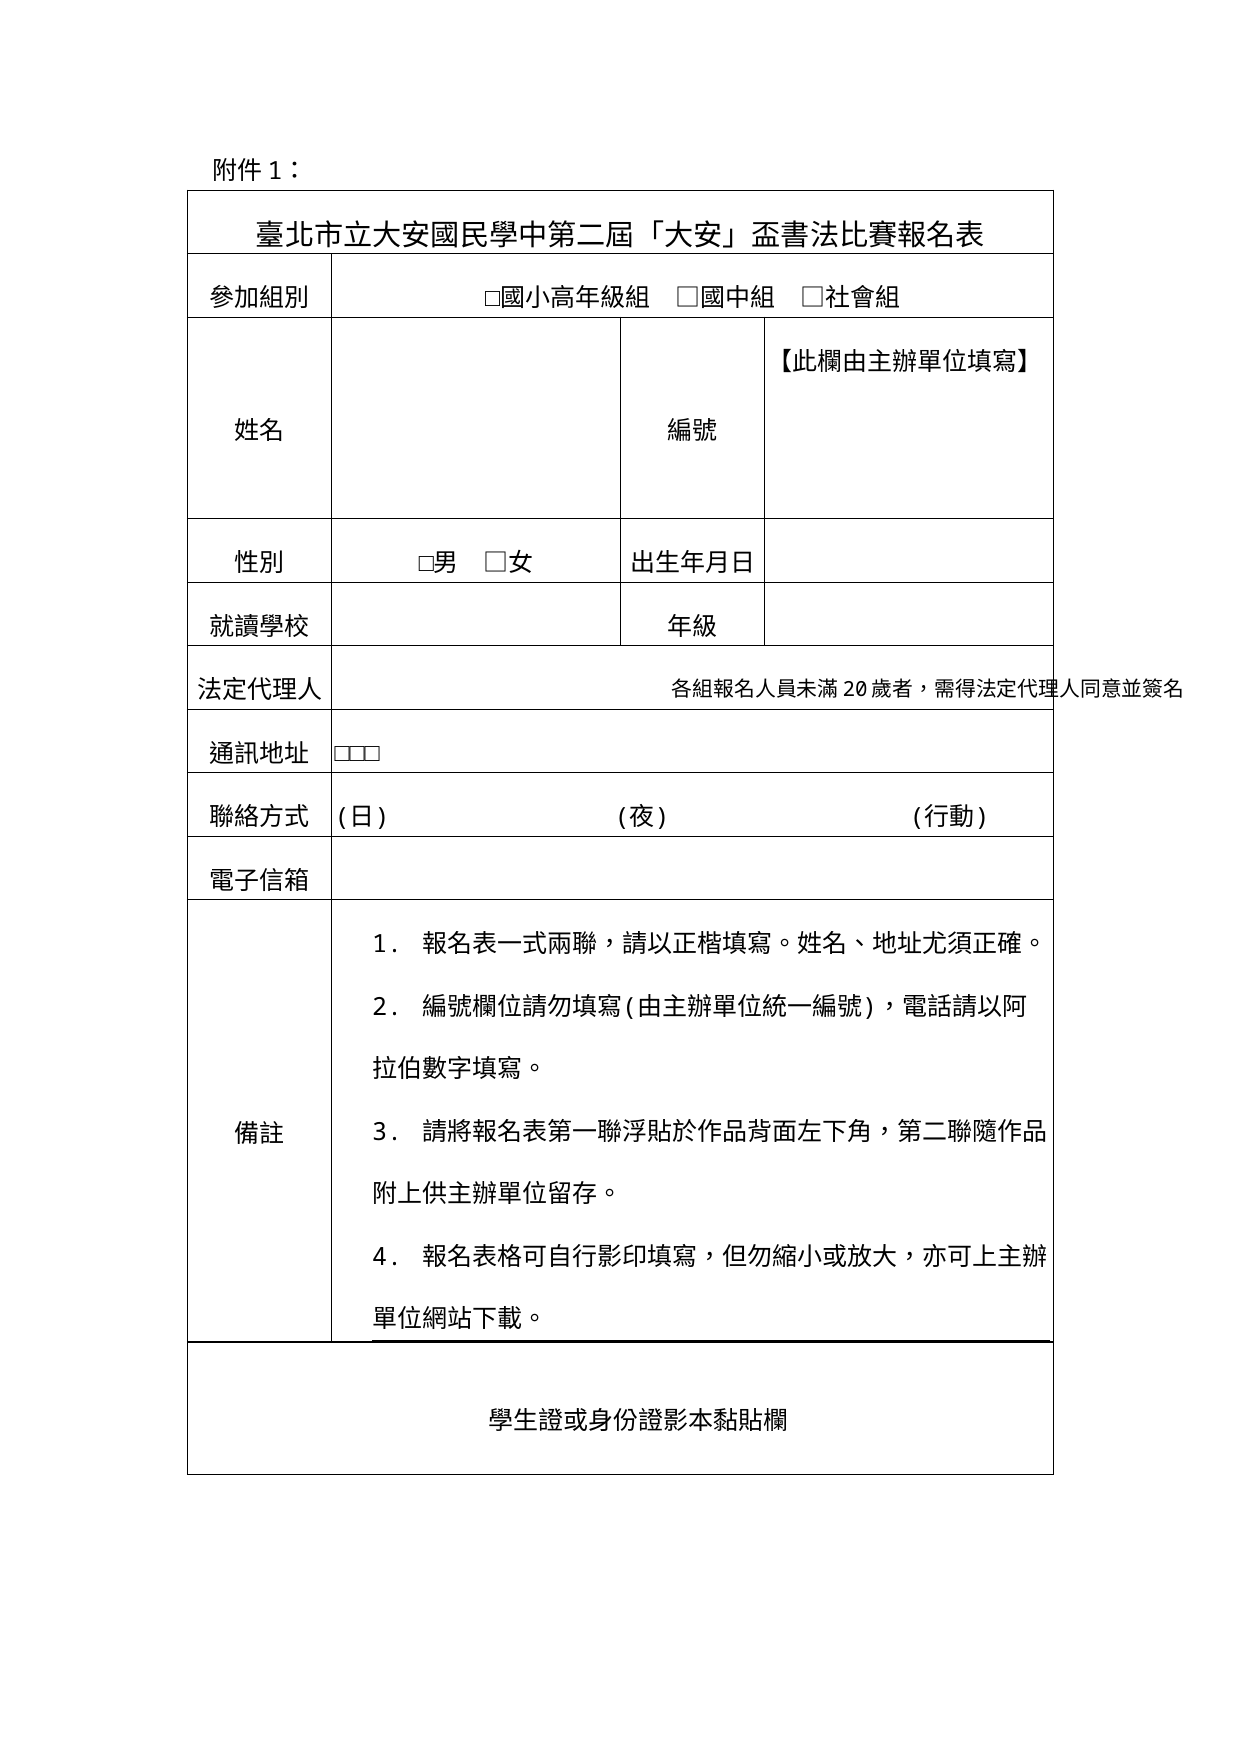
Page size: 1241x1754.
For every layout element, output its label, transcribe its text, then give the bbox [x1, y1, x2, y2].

table_cell 姓名 [188, 318, 331, 518]
table_cell [765, 583, 1053, 645]
table_cell 性別 [188, 519, 331, 582]
table_cell 【此欄由主辦單位填寫】 [765, 318, 1053, 518]
table_cell □國小高年級組 □國中組 □社會組 [332, 254, 1053, 317]
table_cell □□□ [332, 710, 1053, 772]
table_cell (日) (夜) (行動) [332, 773, 1053, 836]
table_cell 編號 [621, 318, 764, 518]
table_cell 就讀學校 [188, 583, 331, 645]
table_cell 備註 [188, 900, 331, 1341]
table_cell [332, 837, 1053, 899]
table_cell 參加組別 [188, 254, 331, 317]
table_cell 電子信箱 [188, 837, 331, 899]
table_cell 聯絡方式 [188, 773, 331, 836]
table_cell 出生年月日 [621, 519, 764, 582]
table_cell 報名表一式兩聯，請以正楷填寫。姓名、地址尤須正確。 編號欄位請勿填寫(由主辦單位統一編號)，電話請以阿拉伯數字填寫。 請將報名表第一聯浮貼於作品背面左下角，第二聯隨作品附上供主辦單位留存。 報名表格可自行影印填寫，但勿縮小或放大，亦可上主辦單位網站下載。 [332, 900, 1053, 1341]
table_cell 各組報名人員未滿20歲者，需得法定代理人同意並簽名 [332, 646, 1053, 709]
table_cell [332, 583, 620, 645]
table_cell □男 □女 [332, 519, 620, 582]
table_cell [332, 318, 620, 518]
table_header 臺北市立大安國民學中第二屆「大安」盃書法比賽報名表 [188, 191, 1053, 253]
text 附件1： [212, 127, 1053, 189]
table_cell [765, 519, 1053, 582]
table_cell 年級 [621, 583, 764, 645]
table_cell 學生證或身份證影本黏貼欄 [188, 1343, 1053, 1474]
table_cell 法定代理人 [188, 646, 331, 709]
table_cell 通訊地址 [188, 710, 331, 772]
